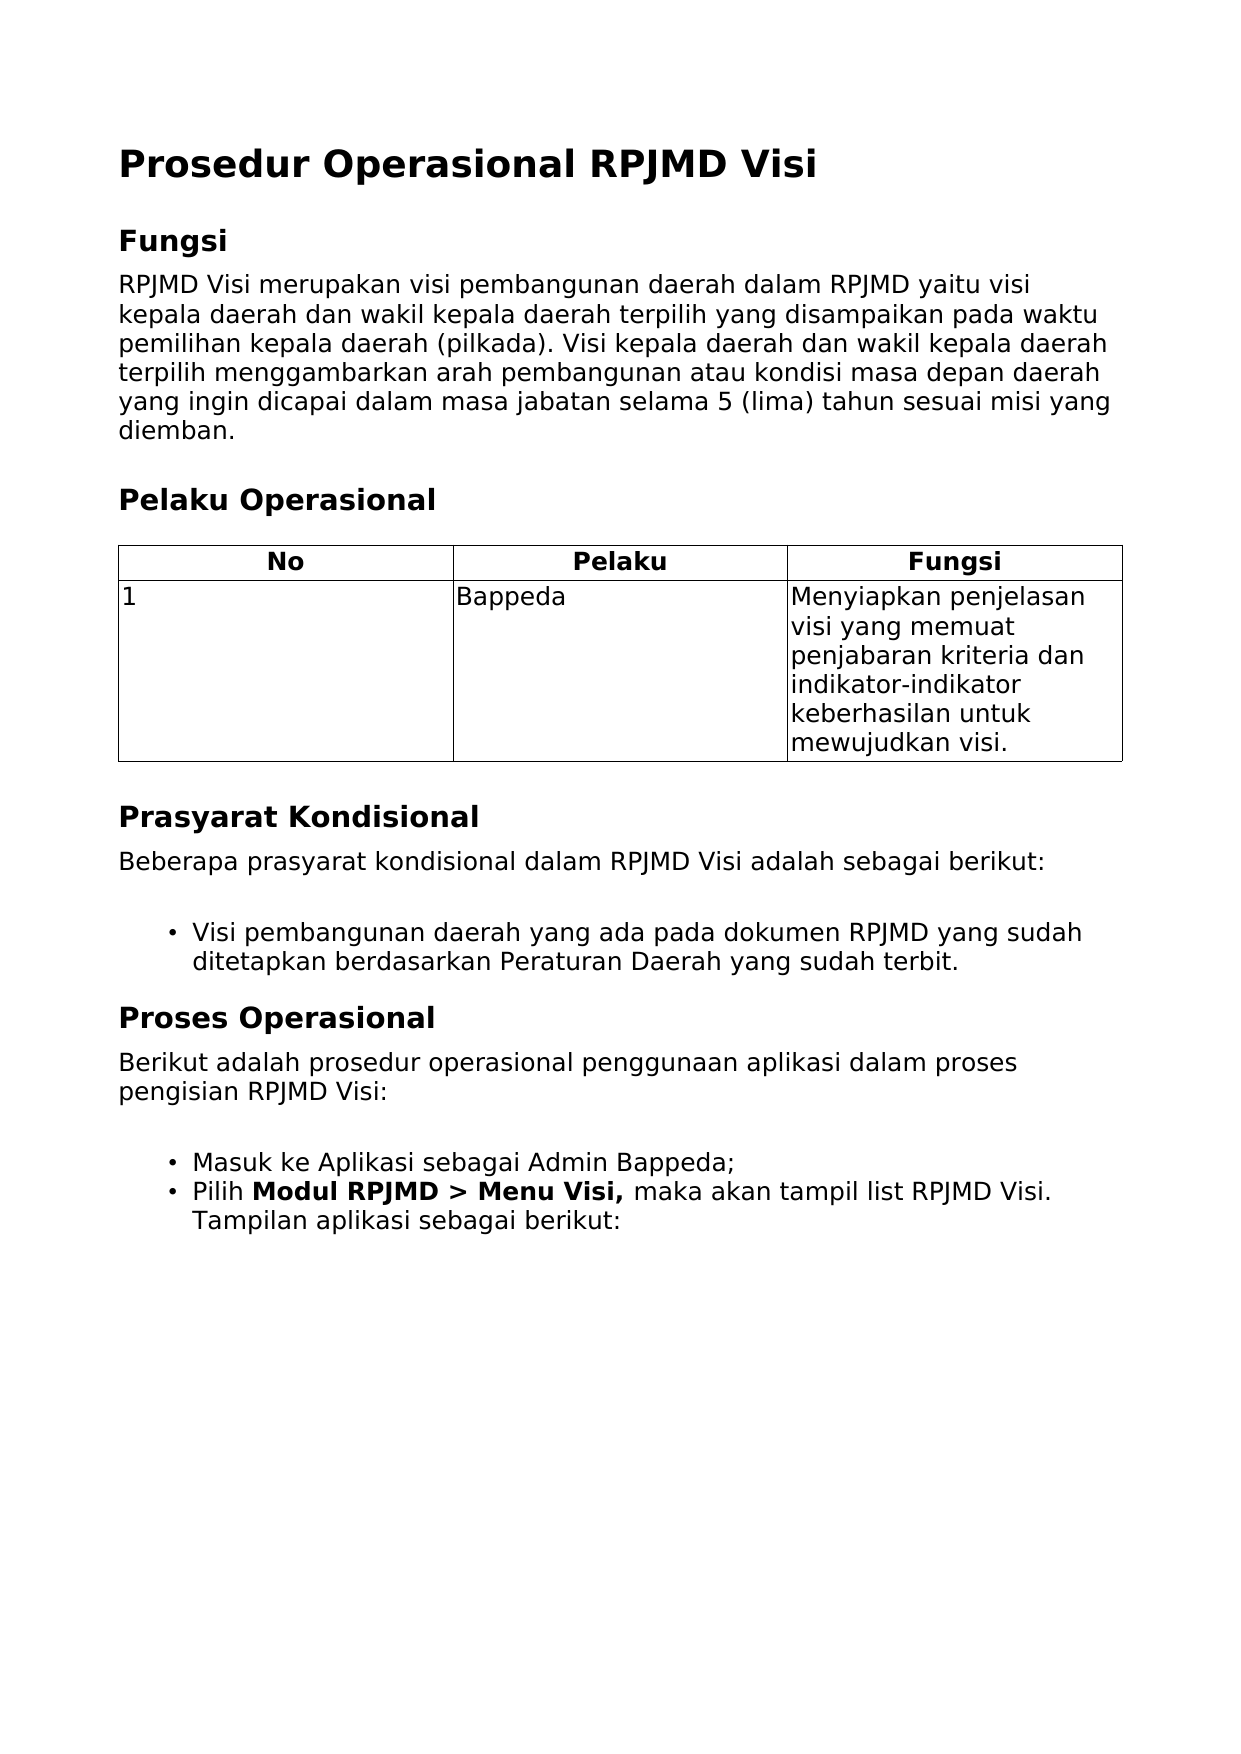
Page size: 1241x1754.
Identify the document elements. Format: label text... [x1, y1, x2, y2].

subtitle Prasyarat Kondisional [118, 800, 1122, 834]
list Masuk ke Aplikasi sebagai Admin Bappeda; [177, 1148, 1122, 1177]
list Pilih Modul RPJMD > Menu Visi, maka akan tampil list RPJMD Visi. Tampilan aplikasi sebagai berikut: [177, 1177, 1122, 1236]
table_cell 1 [119, 581, 453, 761]
subtitle Pelaku Operasional [118, 483, 1122, 517]
table_cell Bappeda [454, 581, 787, 761]
table_header Fungsi [788, 546, 1122, 579]
table_cell Menyiapkan penjelasan visi yang memuat penjabaran kriteria dan indikator-indikator keberhasilan untuk mewujudkan visi. [788, 581, 1122, 761]
subtitle Fungsi [118, 224, 1122, 258]
table_header Pelaku [454, 546, 787, 579]
table_header No [119, 546, 453, 579]
subtitle Proses Operasional [118, 1001, 1122, 1035]
text Beberapa prasyarat kondisional dalam RPJMD Visi adalah sebagai berikut: [118, 847, 1122, 876]
subtitle Prosedur Operasional RPJMD Visi [118, 143, 1122, 187]
text Berikut adalah prosedur operasional penggunaan aplikasi dalam proses pengisian ​​​​RPJMD Visi: [118, 1048, 1122, 1106]
text RPJMD Visi merupakan visi pembangunan daerah dalam RPJMD yaitu visi kepala daerah dan wakil kepala daerah terpilih yang disampaikan pada waktu pemilihan kepala daerah (pilkada). Visi kepala daerah dan wakil kepala daerah terpilih menggambarkan arah pembangunan atau kondisi masa depan daerah yang ingin dicapai dalam masa jabatan selama 5 (lima) tahun sesuai misi yang diemban. [118, 271, 1122, 446]
list Visi pembangunan daerah yang ada pada dokumen RPJMD yang sudah ditetapkan berdasarkan Peraturan Daerah yang sudah terbit. [177, 918, 1122, 976]
